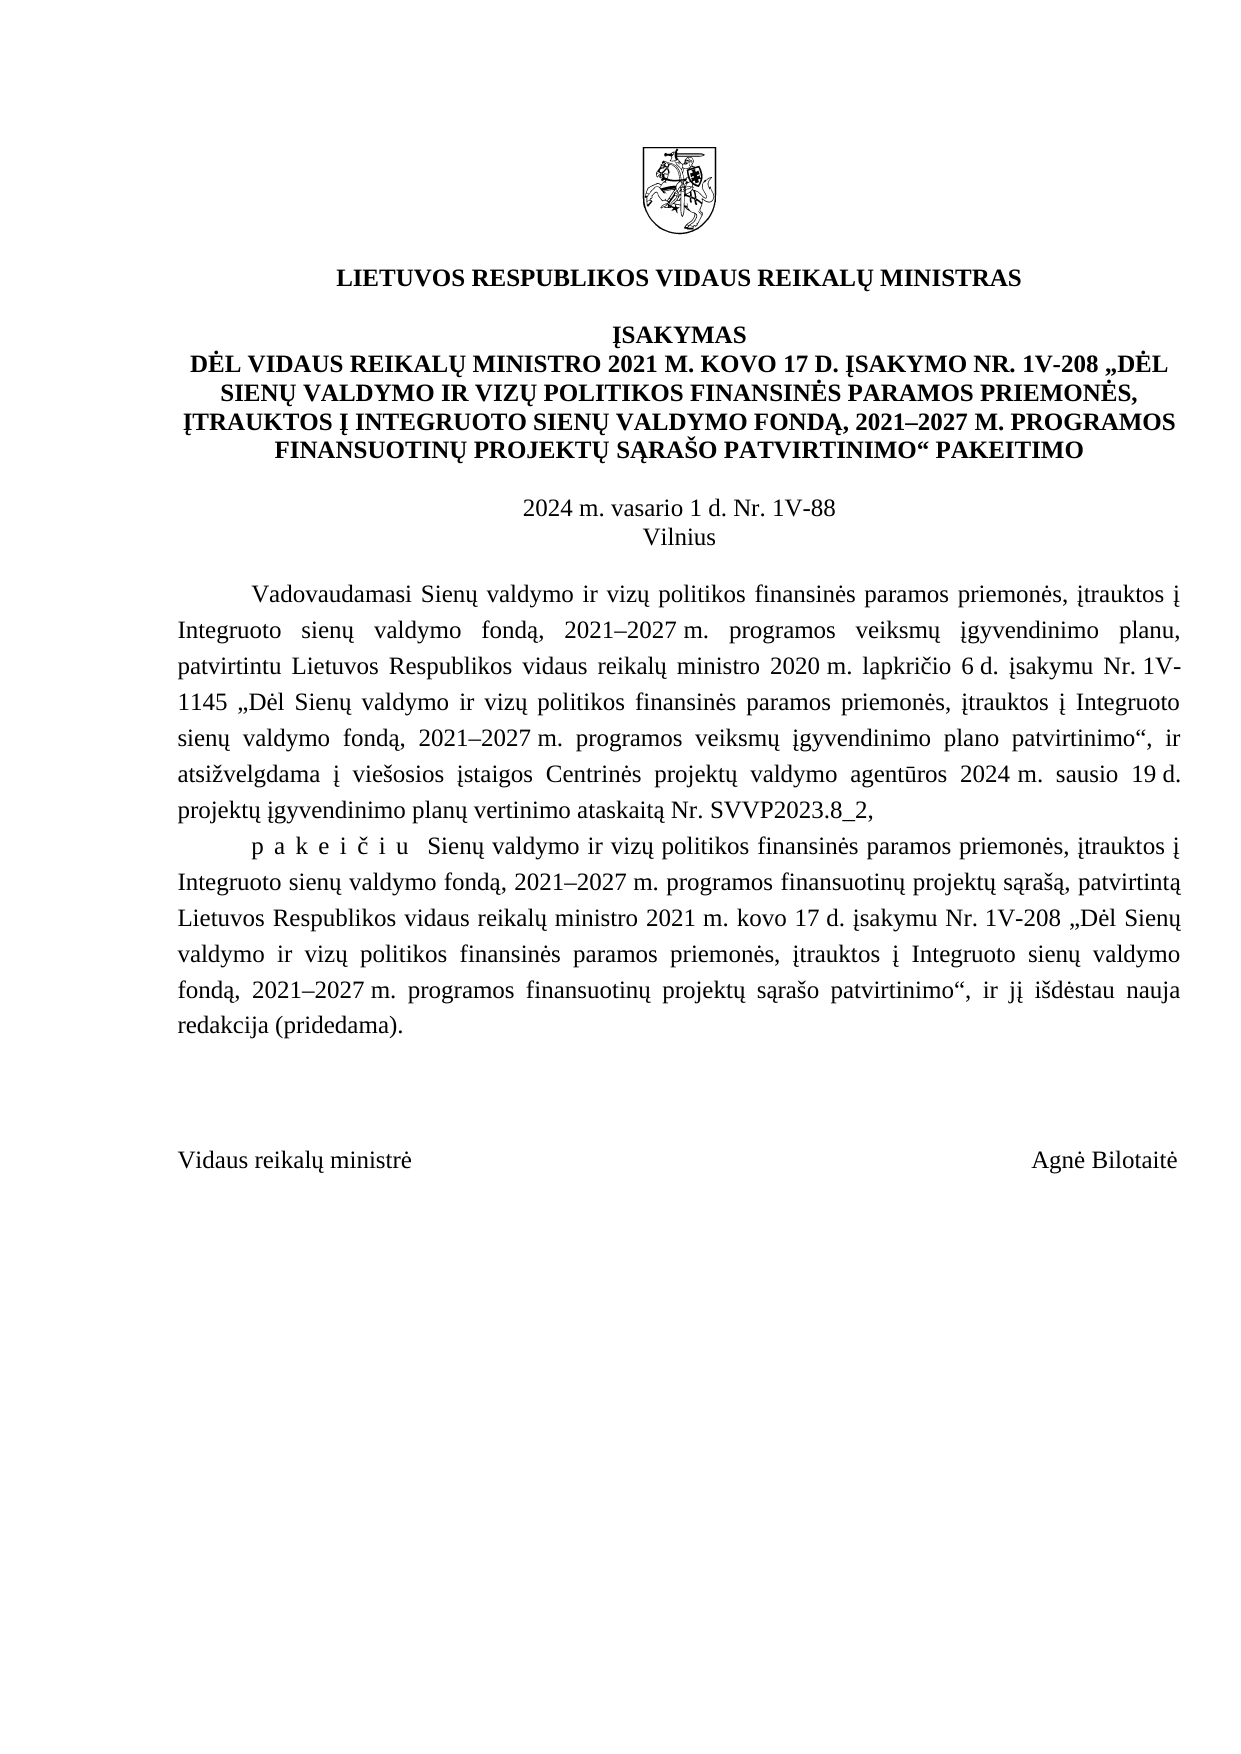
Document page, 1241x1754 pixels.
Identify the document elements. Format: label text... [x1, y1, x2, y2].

text Vilnius [177, 522, 1181, 551]
text LIETUVOS RESPUBLIKOS VIDAUS REIKALŲ MINISTRAS [177, 263, 1181, 292]
text Vidaus reikalų ministrė Agnė Bilotaitė [177, 1146, 1181, 1174]
text Vadovaudamasi Sienų valdymo ir vizų politikos finansinės paramos priemonės, įtrauktos į Integruoto sienų valdymo fondą, 2021–2027 m. programos veiksmų įgyvendinimo planu, patvirtintu Lietuvos Respublikos vidaus reikalų ministro 2020 m. lapkričio 6 d. įsakymu Nr. 1V-1145 „Dėl Sienų valdymo ir vizų politikos finansinės paramos priemonės, įtrauktos į Integruoto sienų valdymo fondą, 2021–2027 m. programos veiksmų įgyvendinimo plano patvirtinimo“, ir atsižvelgdama į viešosios įstaigos Centrinės projektų valdymo agentūros 2024 m. sausio 19 d. projektų įgyvendinimo planų vertinimo ataskaitą Nr. SVVP2023.8_2, [177, 579, 1181, 824]
text ĮSAKYMAS [177, 321, 1181, 349]
text pakeičiu Sienų valdymo ir vizų politikos finansinės paramos priemonės, įtrauktos į Integruoto sienų valdymo fondą, 2021–2027 m. programos finansuotinų projektų sąrašą, patvirtintą Lietuvos Respublikos vidaus reikalų ministro 2021 m. kovo 17 d. įsakymu Nr. 1V-208 „Dėl Sienų valdymo ir vizų politikos finansinės paramos priemonės, įtrauktos į Integruoto sienų valdymo fondą, 2021–2027 m. programos finansuotinų projektų sąrašo patvirtinimo“, ir jį išdėstau nauja redakcija (pridedama). [177, 831, 1181, 1039]
text 2024 m. vasario 1 d. Nr. 1V-88 [177, 493, 1181, 522]
text DĖL VIDAUS REIKALŲ MINISTRO 2021 M. KOVO 17 D. ĮSAKYMO NR. 1V-208 „DĖL SIENŲ VALDYMO IR VIZŲ POLITIKOS FINANSINĖS PARAMOS PRIEMONĖS, ĮTRAUKTOS Į INTEGRUOTO SIENŲ VALDYMO FONDĄ, 2021–2027 M. PROGRAMOS FINANSUOTINŲ PROJEKTŲ SĄRAŠO PATVIRTINIMO“ PAKEITIMO [177, 349, 1181, 464]
